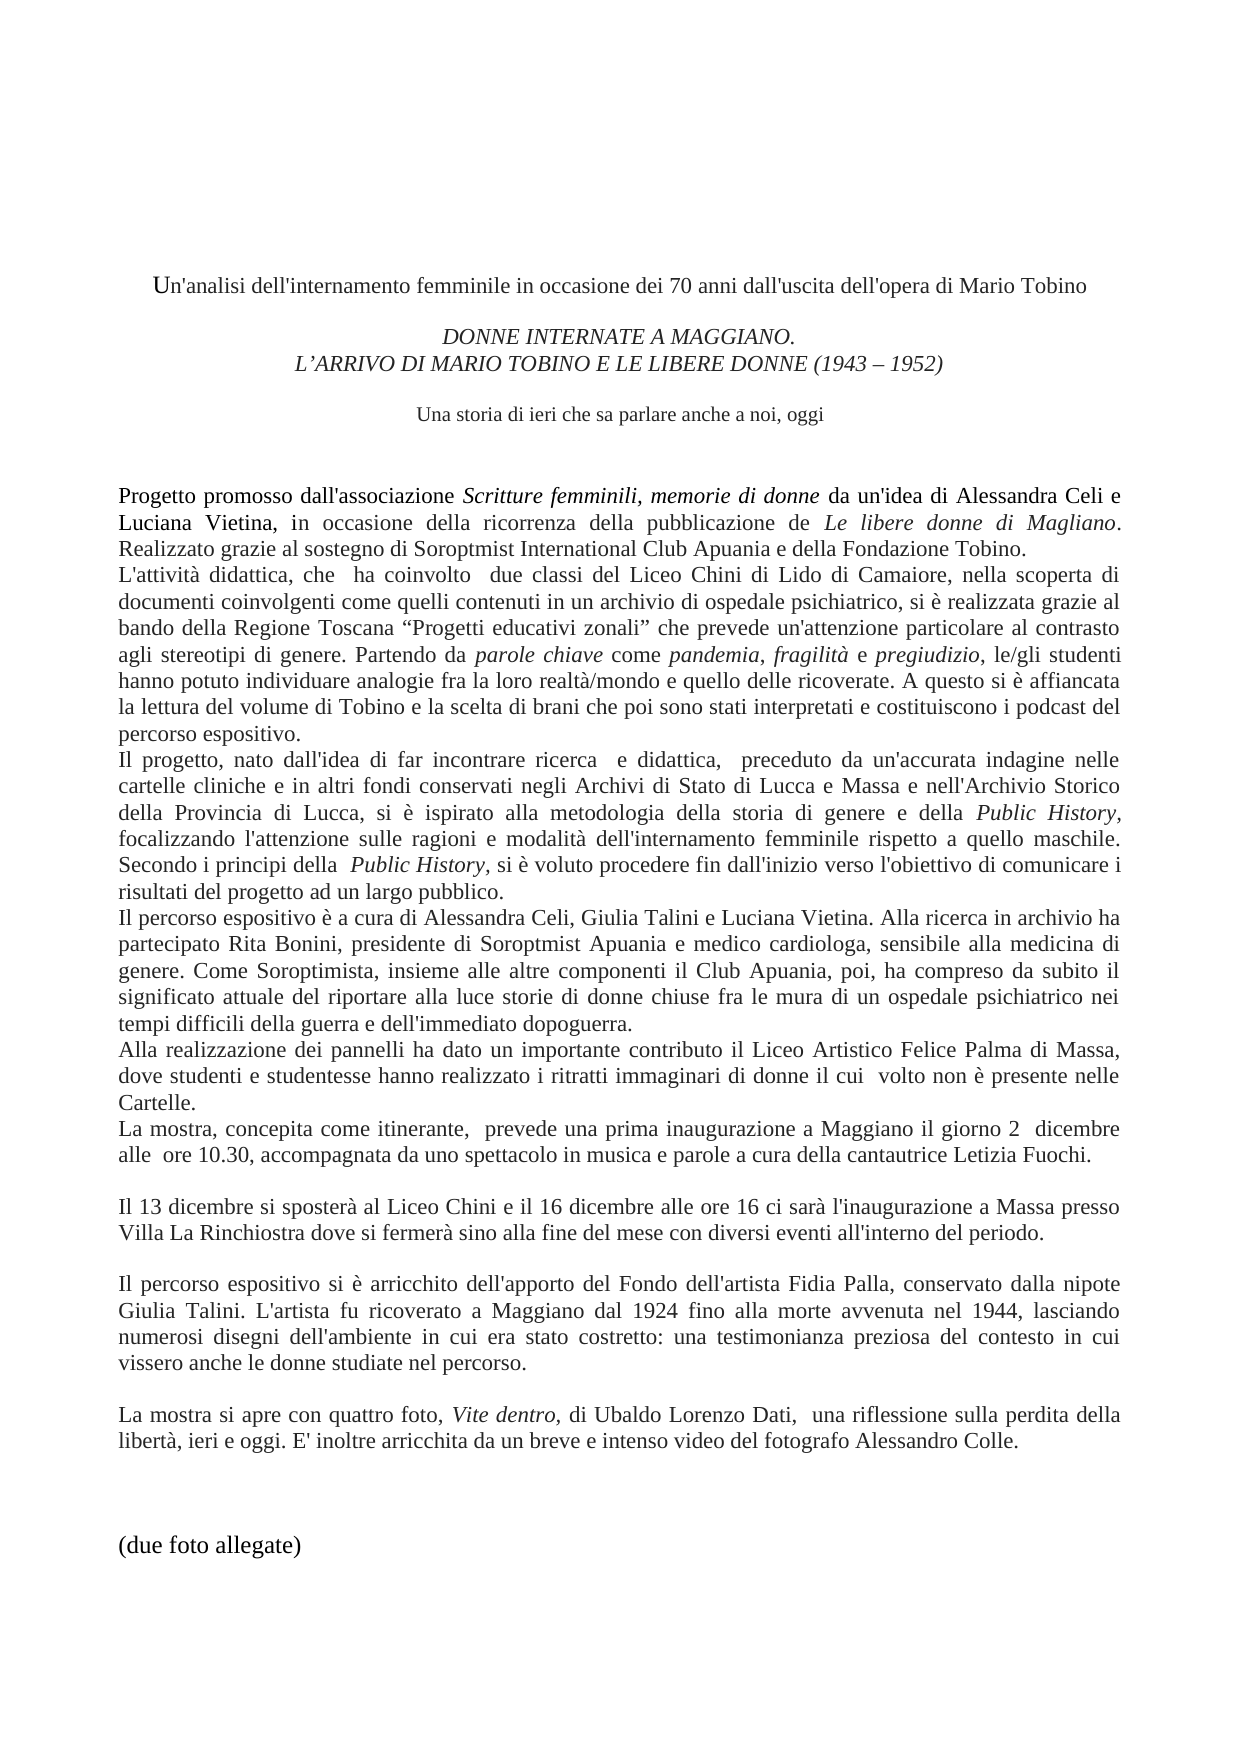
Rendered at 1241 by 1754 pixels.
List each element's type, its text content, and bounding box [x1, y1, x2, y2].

text Un'analisi dell'internamento femminile in occasione dei 70 anni dall'uscita dell'opera di Mario Tobino [118, 271, 1122, 299]
text Il 13 dicembre si sposterà al Liceo Chini e il 16 dicembre alle ore 16 ci sarà l'inaugurazione a Massa presso Villa La Rinchiostra dove si fermerà sino alla fine del mese con diversi eventi all'interno del periodo. [118, 1193, 1122, 1245]
text La mostra, concepita come itinerante, prevede una prima inaugurazione a Maggiano il giorno 2 dicembre alle ore 10.30, accompagnata da uno spettacolo in musica e parole a cura della cantautrice Letizia Fuochi. [118, 1115, 1122, 1168]
text Il progetto, nato dall'idea di far incontrare ricerca e didattica, preceduto da un'accurata indagine nelle cartelle cliniche e in altri fondi conservati negli Archivi di Stato di Lucca e Massa e nell'Archivio Storico della Provincia di Lucca, si è ispirato alla metodologia della storia di genere e della Public History, focalizzando l'attenzione sulle ragioni e modalità dell'internamento femminile rispetto a quello maschile. Secondo i principi della Public History, si è voluto procedere fin dall'inizio verso l'obiettivo di comunicare i risultati del progetto ad un largo pubblico. [118, 746, 1122, 904]
text L’ARRIVO DI MARIO TOBINO E LE LIBERE DONNE (1943 – 1952) [118, 350, 1122, 376]
text Il percorso espositivo si è arricchito dell'apporto del Fondo dell'artista Fidia Palla, conservato dalla nipote Giulia Talini. L'artista fu ricoverato a Maggiano dal 1924 fino alla morte avvenuta nel 1944, lasciando numerosi disegni dell'ambiente in cui era stato costretto: una testimonianza preziosa del contesto in cui vissero anche le donne studiate nel percorso. [118, 1270, 1122, 1376]
text DONNE INTERNATE A MAGGIANO. [118, 323, 1122, 350]
text (due foto allegate) [118, 1530, 1122, 1559]
text Progetto promosso dall'associazione Scritture femminili, memorie di donne da un'idea di Alessandra Celi e Luciana Vietina, in occasione della ricorrenza della pubblicazione de Le libere donne di Magliano. Realizzato grazie al sostegno di Soroptmist International Club Apuania e della Fondazione Tobino. [118, 482, 1122, 562]
text La mostra si apre con quattro foto, Vite dentro, di Ubaldo Lorenzo Dati, una riflessione sulla perdita della libertà, ieri e oggi. E' inoltre arricchita da un breve e intenso video del fotografo Alessandro Colle. [118, 1401, 1122, 1453]
text Una storia di ieri che sa parlare anche a noi, oggi [118, 402, 1122, 426]
text Alla realizzazione dei pannelli ha dato un importante contributo il Liceo Artistico Felice Palma di Massa, dove studenti e studentesse hanno realizzato i ritratti immaginari di donne il cui volto non è presente nelle Cartelle. [118, 1036, 1122, 1115]
text L'attività didattica, che ha coinvolto due classi del Liceo Chini di Lido di Camaiore, nella scoperta di documenti coinvolgenti come quelli contenuti in un archivio di ospedale psichiatrico, si è realizzata grazie al bando della Regione Toscana “Progetti educativi zonali” che prevede un'attenzione particolare al contrasto agli stereotipi di genere. Partendo da parole chiave come pandemia, fragilità e pregiudizio, le/gli studenti hanno potuto individuare analogie fra la loro realtà/mondo e quello delle ricoverate. A questo si è affiancata la lettura del volume di Tobino e la scelta di brani che poi sono stati interpretati e costituiscono i podcast del percorso espositivo. [118, 562, 1122, 746]
text Il percorso espositivo è a cura di Alessandra Celi, Giulia Talini e Luciana Vietina. Alla ricerca in archivio ha partecipato Rita Bonini, presidente di Soroptmist Apuania e medico cardiologa, sensibile alla medicina di genere. Come Soroptimista, insieme alle altre componenti il Club Apuania, poi, ha compreso da subito il significato attuale del riportare alla luce storie di donne chiuse fra le mura di un ospedale psichiatrico nei tempi difficili della guerra e dell'immediato dopoguerra. [118, 904, 1122, 1036]
